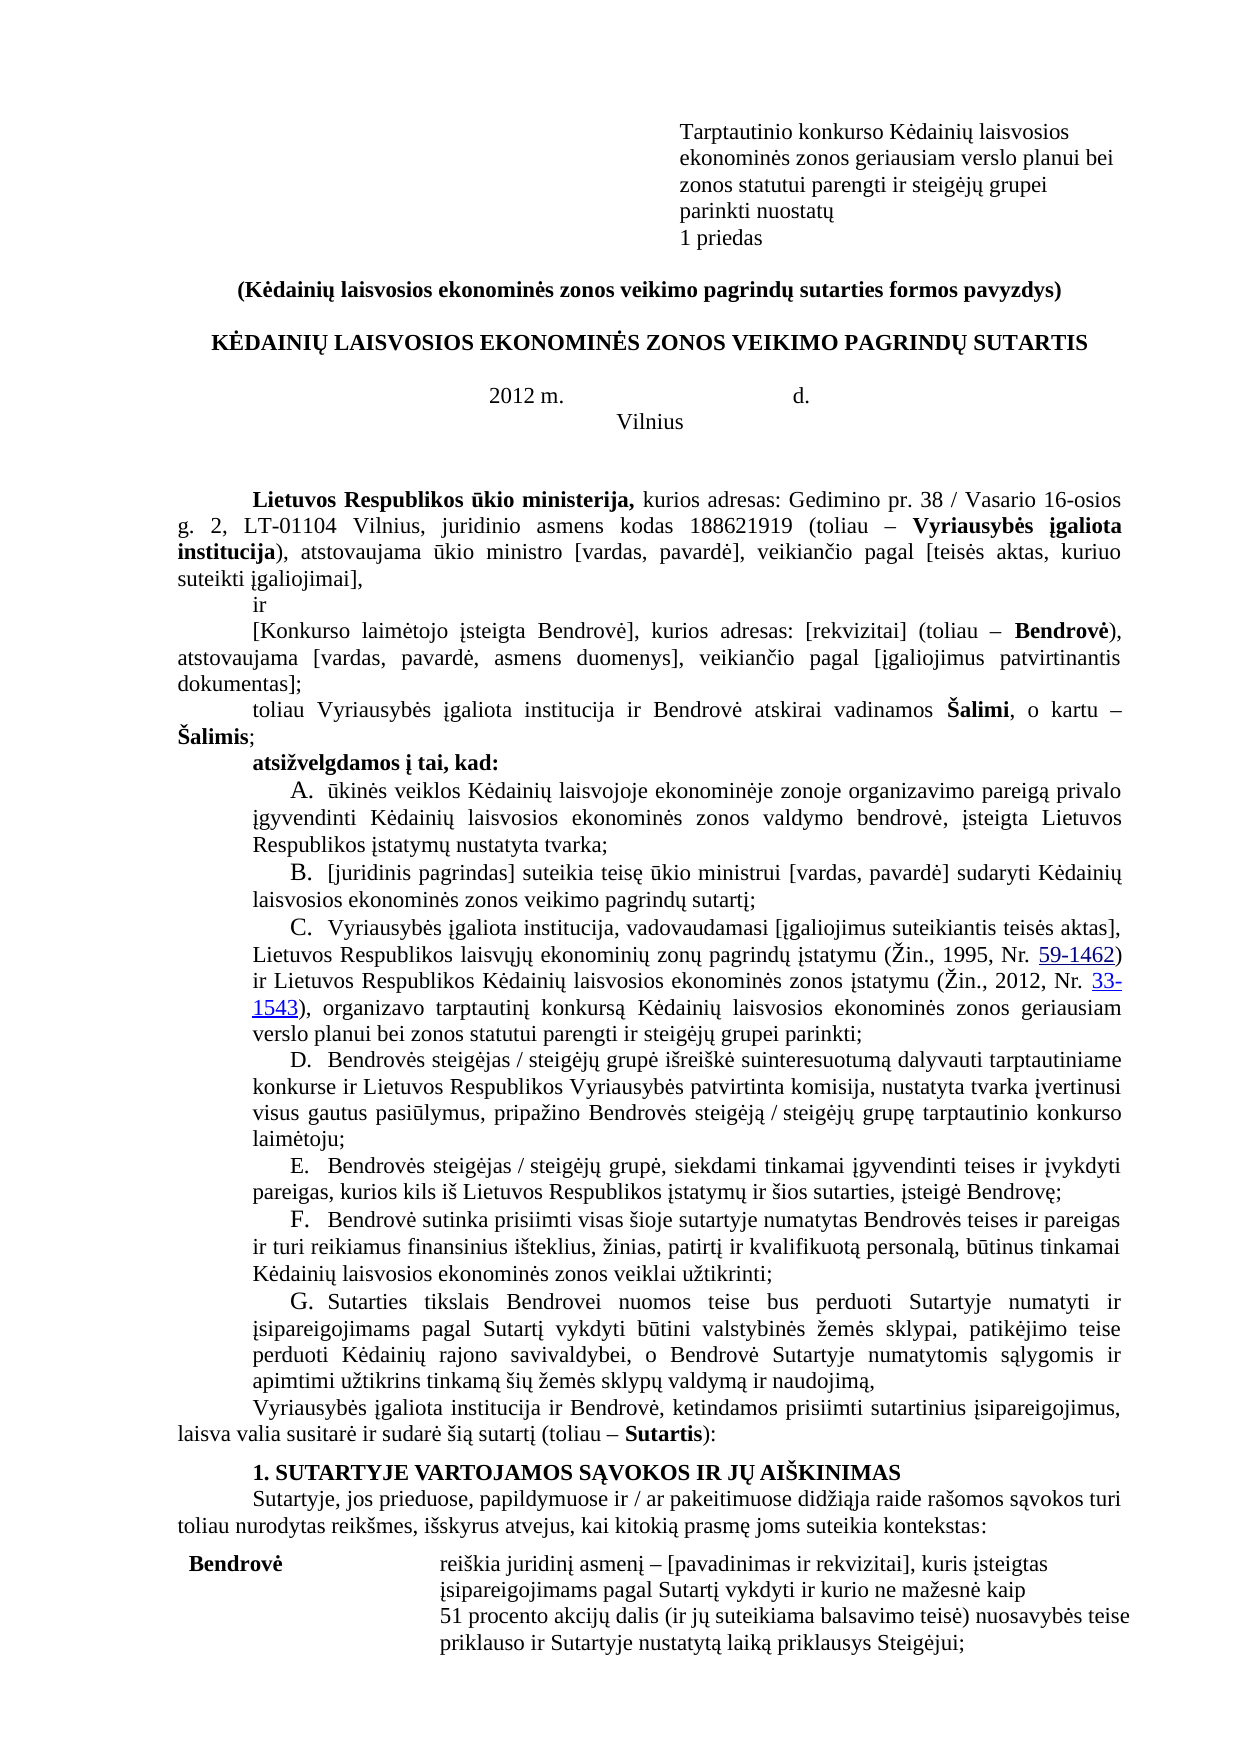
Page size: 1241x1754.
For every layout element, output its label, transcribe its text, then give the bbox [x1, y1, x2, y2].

text Sutartyje, jos prieduose, papildymuose ir / ar pakeitimuose didžiąja raide rašomos sąvokos turi toliau nurodytas reikšmes, išskyrus atvejus, kai kitokią prasmę joms suteikia kontekstas: [177, 1485, 1122, 1538]
text Vilnius [177, 408, 1122, 434]
text toliau Vyriausybės įgaliota institucija ir Bendrovė atskirai vadinamos Šalimi, o kartu – Šalimis; [177, 697, 1122, 749]
subtitle 1. Sutartyje VARTojamos sąvokos ir jų aiškinimas [177, 1459, 1122, 1485]
table_header reiškia juridinį asmenį – [pavadinimas ir rekvizitai], kuris įsteigtas įsipareigojimams pagal Sutartį vykdyti ir kurio ne mažesnė kaip 51 procento akcijų dalis (ir jų suteikiama balsavimo teisė) nuosavybės teise priklauso ir Sutartyje nustatytą laiką priklausys Steigėjui; [428, 1538, 1144, 1667]
list Bendrovės steigėjas / steigėjų grupė išreiškė suinteresuotumą dalyvauti tarptautiniame konkurse ir Lietuvos Respublikos Vyriausybės patvirtinta komisija, nustatyta tvarka įvertinusi visus gautus pasiūlymus, pripažino Bendrovės steigėją / steigėjų grupę tarptautinio konkurso laimėtoju; [215, 1046, 1122, 1152]
text 1 priedas [679, 223, 1122, 250]
table_header Bendrovė [177, 1538, 428, 1667]
text (Kėdainių laisvosios ekonominės zonos veikimo pagrindų sutarties formos pavyzdys) [177, 276, 1122, 303]
list Bendrovė sutinka prisiimti visas šioje sutartyje numatytas Bendrovės teises ir pareigas ir turi reikiamus finansinius išteklius, žinias, patirtį ir kvalifikuotą personalą, būtinus tinkamai Kėdainių laisvosios ekonominės zonos veiklai užtikrinti; [215, 1204, 1122, 1286]
text [Konkurso laimėtojo įsteigta Bendrovė], kurios adresas: [rekvizitai] (toliau – Bendrovė), atstovaujama [vardas, pavardė, asmens duomenys], veikiančio pagal [įgaliojimus patvirtinantis dokumentas]; [177, 617, 1122, 697]
list [juridinis pagrindas] suteikia teisę ūkio ministrui [vardas, pavardė] sudaryti Kėdainių laisvosios ekonominės zonos veikimo pagrindų sutartį; [215, 857, 1122, 912]
list Sutarties tikslais Bendrovei nuomos teise bus perduoti Sutartyje numatyti ir įsipareigojimams pagal Sutartį vykdyti būtini valstybinės žemės sklypai, patikėjimo teise perduoti Kėdainių rajono savivaldybei, o Bendrovė Sutartyje numatytomis sąlygomis ir apimtimi užtikrins tinkamą šių žemės sklypų valdymą ir naudojimą, [215, 1286, 1122, 1394]
text 2012 m. d. [177, 382, 1122, 408]
text Tarptautinio konkurso Kėdainių laisvosios ekonominės zonos geriausiam verslo planui bei zonos statutui parengti ir steigėjų grupei parinkti nuostatų [679, 118, 1122, 223]
list ūkinės veiklos Kėdainių laisvojoje ekonominėje zonoje organizavimo pareigą privalo įgyvendinti Kėdainių laisvosios ekonominės zonos valdymo bendrovė, įsteigta Lietuvos Respublikos įstatymų nustatyta tvarka; [215, 776, 1122, 857]
text Vyriausybės įgaliota institucija ir Bendrovė, ketindamos prisiimti sutartinius įsipareigojimus, laisva valia susitarė ir sudarė šią sutartį (toliau – Sutartis): [177, 1394, 1122, 1446]
list Vyriausybės įgaliota institucija, vadovaudamasi [įgaliojimus suteikiantis teisės aktas], Lietuvos Respublikos laisvųjų ekonominių zonų pagrindų įstatymu (Žin., 1995, Nr. 59-1462) ir Lietuvos Respublikos Kėdainių laisvosios ekonominės zonos įstatymu (Žin., 2012, Nr. 33-1543), organizavo tarptautinį konkursą Kėdainių laisvosios ekonominės zonos geriausiam verslo planui bei zonos statutui parengti ir steigėjų grupei parinkti; [215, 912, 1122, 1046]
text Lietuvos Respublikos ūkio ministerija, kurios adresas: Gedimino pr. 38 / Vasario 16-osios g. 2, LT-01104 Vilnius, juridinio asmens kodas 188621919 (toliau – Vyriausybės įgaliota institucija), atstovaujama ūkio ministro [vardas, pavardė], veikiančio pagal [teisės aktas, kuriuo suteikti įgaliojimai], [177, 486, 1122, 591]
list Bendrovės steigėjas / steigėjų grupė, siekdami tinkamai įgyvendinti teises ir įvykdyti pareigas, kurios kils iš Lietuvos Respublikos įstatymų ir šios sutarties, įsteigė Bendrovę; [215, 1152, 1122, 1204]
text KĖDAINIŲ LAISVOSIOS EKONOMINĖS ZONOS VEIKIMO PAGRINDŲ SUTARTIS [177, 329, 1122, 355]
text atsižvelgdamos į tai, kad: [177, 749, 1122, 776]
text ir [177, 591, 1122, 617]
